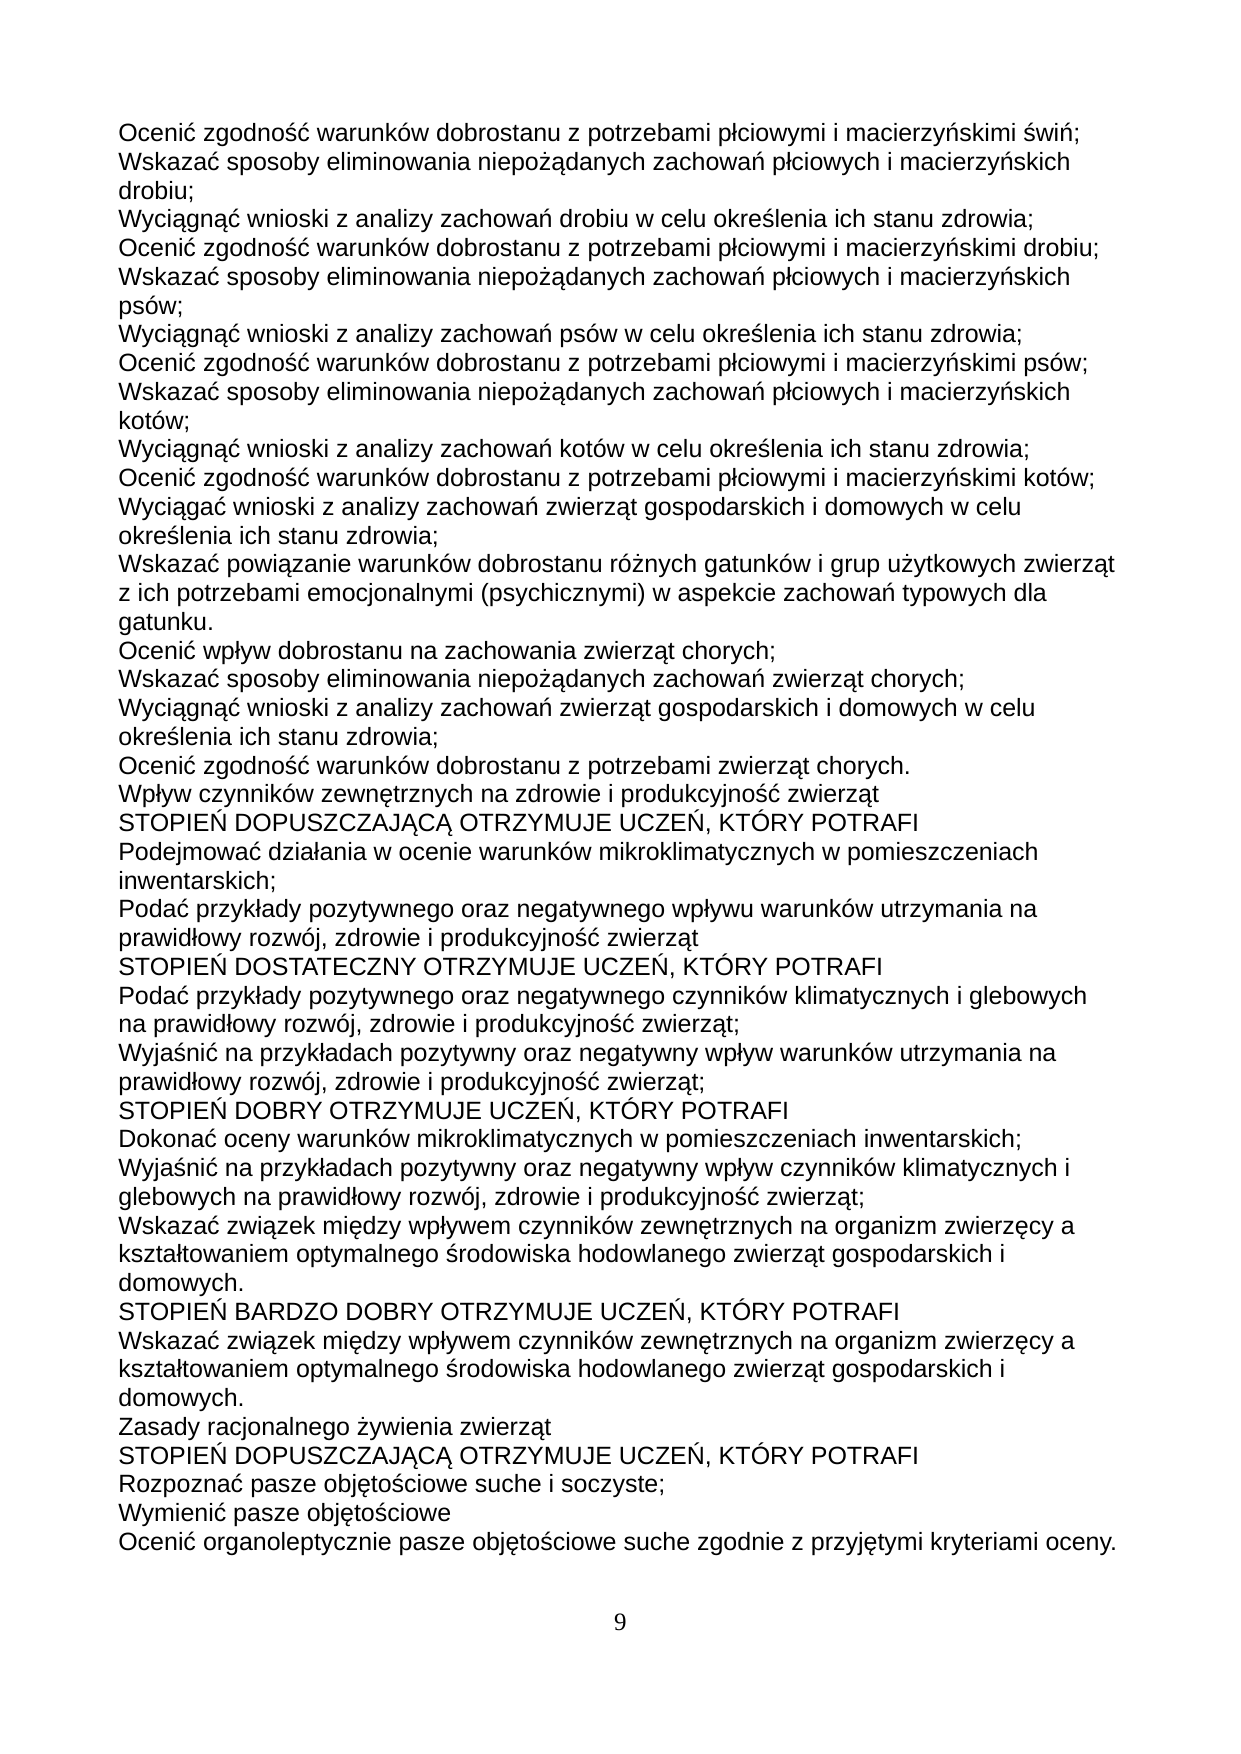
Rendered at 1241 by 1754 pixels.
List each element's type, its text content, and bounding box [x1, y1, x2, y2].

text Ocenić zgodność warunków dobrostanu z potrzebami płciowymi i macierzyńskimi świń; Wskazać sposoby eliminowania niepożądanych zachowań płciowych i macierzyńskich drobiu; Wyciągnąć wnioski z analizy zachowań drobiu w celu określenia ich stanu zdrowia; Ocenić zgodność warunków dobrostanu z potrzebami płciowymi i macierzyńskimi drobiu; Wskazać sposoby eliminowania niepożądanych zachowań płciowych i macierzyńskich psów; Wyciągnąć wnioski z analizy zachowań psów w celu określenia ich stanu zdrowia; Ocenić zgodność warunków dobrostanu z potrzebami płciowymi i macierzyńskimi psów; Wskazać sposoby eliminowania niepożądanych zachowań płciowych i macierzyńskich kotów; Wyciągnąć wnioski z analizy zachowań kotów w celu określenia ich stanu zdrowia; Ocenić zgodność warunków dobrostanu z potrzebami płciowymi i macierzyńskimi kotów; Wyciągać wnioski z analizy zachowań zwierząt gospodarskich i domowych w celu określenia ich stanu zdrowia; Wskazać powiązanie warunków dobrostanu różnych gatunków i grup użytkowych zwierząt z ich potrzebami emocjonalnymi (psychicznymi) w aspekcie zachowań typowych dla gatunku. Ocenić wpływ dobrostanu na zachowania zwierząt chorych; Wskazać sposoby eliminowania niepożądanych zachowań zwierząt chorych; Wyciągnąć wnioski z analizy zachowań zwierząt gospodarskich i domowych w celu określenia ich stanu zdrowia; Ocenić zgodność warunków dobrostanu z potrzebami zwierząt chorych. Wpływ czynników zewnętrznych na zdrowie i produkcyjność zwierząt STOPIEŃ DOPUSZCZAJĄCĄ OTRZYMUJE UCZEŃ, KTÓRY POTRAFI Podejmować działania w ocenie warunków mikroklimatycznych w pomieszczeniach inwentarskich; Podać przykłady pozytywnego oraz negatywnego wpływu warunków utrzymania na prawidłowy rozwój, zdrowie i produkcyjność zwierząt STOPIEŃ DOSTATECZNY OTRZYMUJE UCZEŃ, KTÓRY POTRAFI Podać przykłady pozytywnego oraz negatywnego czynników klimatycznych i glebowych na prawidłowy rozwój, zdrowie i produkcyjność zwierząt; Wyjaśnić na przykładach pozytywny oraz negatywny wpływ warunków utrzymania na prawidłowy rozwój, zdrowie i produkcyjność zwierząt; STOPIEŃ DOBRY OTRZYMUJE UCZEŃ, KTÓRY POTRAFI Dokonać oceny warunków mikroklimatycznych w pomieszczeniach inwentarskich; Wyjaśnić na przykładach pozytywny oraz negatywny wpływ czynników klimatycznych i glebowych na prawidłowy rozwój, zdrowie i produkcyjność zwierząt; Wskazać związek między wpływem czynników zewnętrznych na organizm zwierzęcy a kształtowaniem optymalnego środowiska hodowlanego zwierząt gospodarskich i domowych. STOPIEŃ BARDZO DOBRY OTRZYMUJE UCZEŃ, KTÓRY POTRAFI Wskazać związek między wpływem czynników zewnętrznych na organizm zwierzęcy a kształtowaniem optymalnego środowiska hodowlanego zwierząt gospodarskich i domowych. Zasady racjonalnego żywienia zwierząt STOPIEŃ DOPUSZCZAJĄCĄ OTRZYMUJE UCZEŃ, KTÓRY POTRAFI Rozpoznać pasze objętościowe suche i soczyste; Wymienić pasze objętościowe Ocenić organoleptycznie pasze objętościowe suche zgodnie z przyjętymi kryteriami oceny. [118, 118, 1122, 1556]
